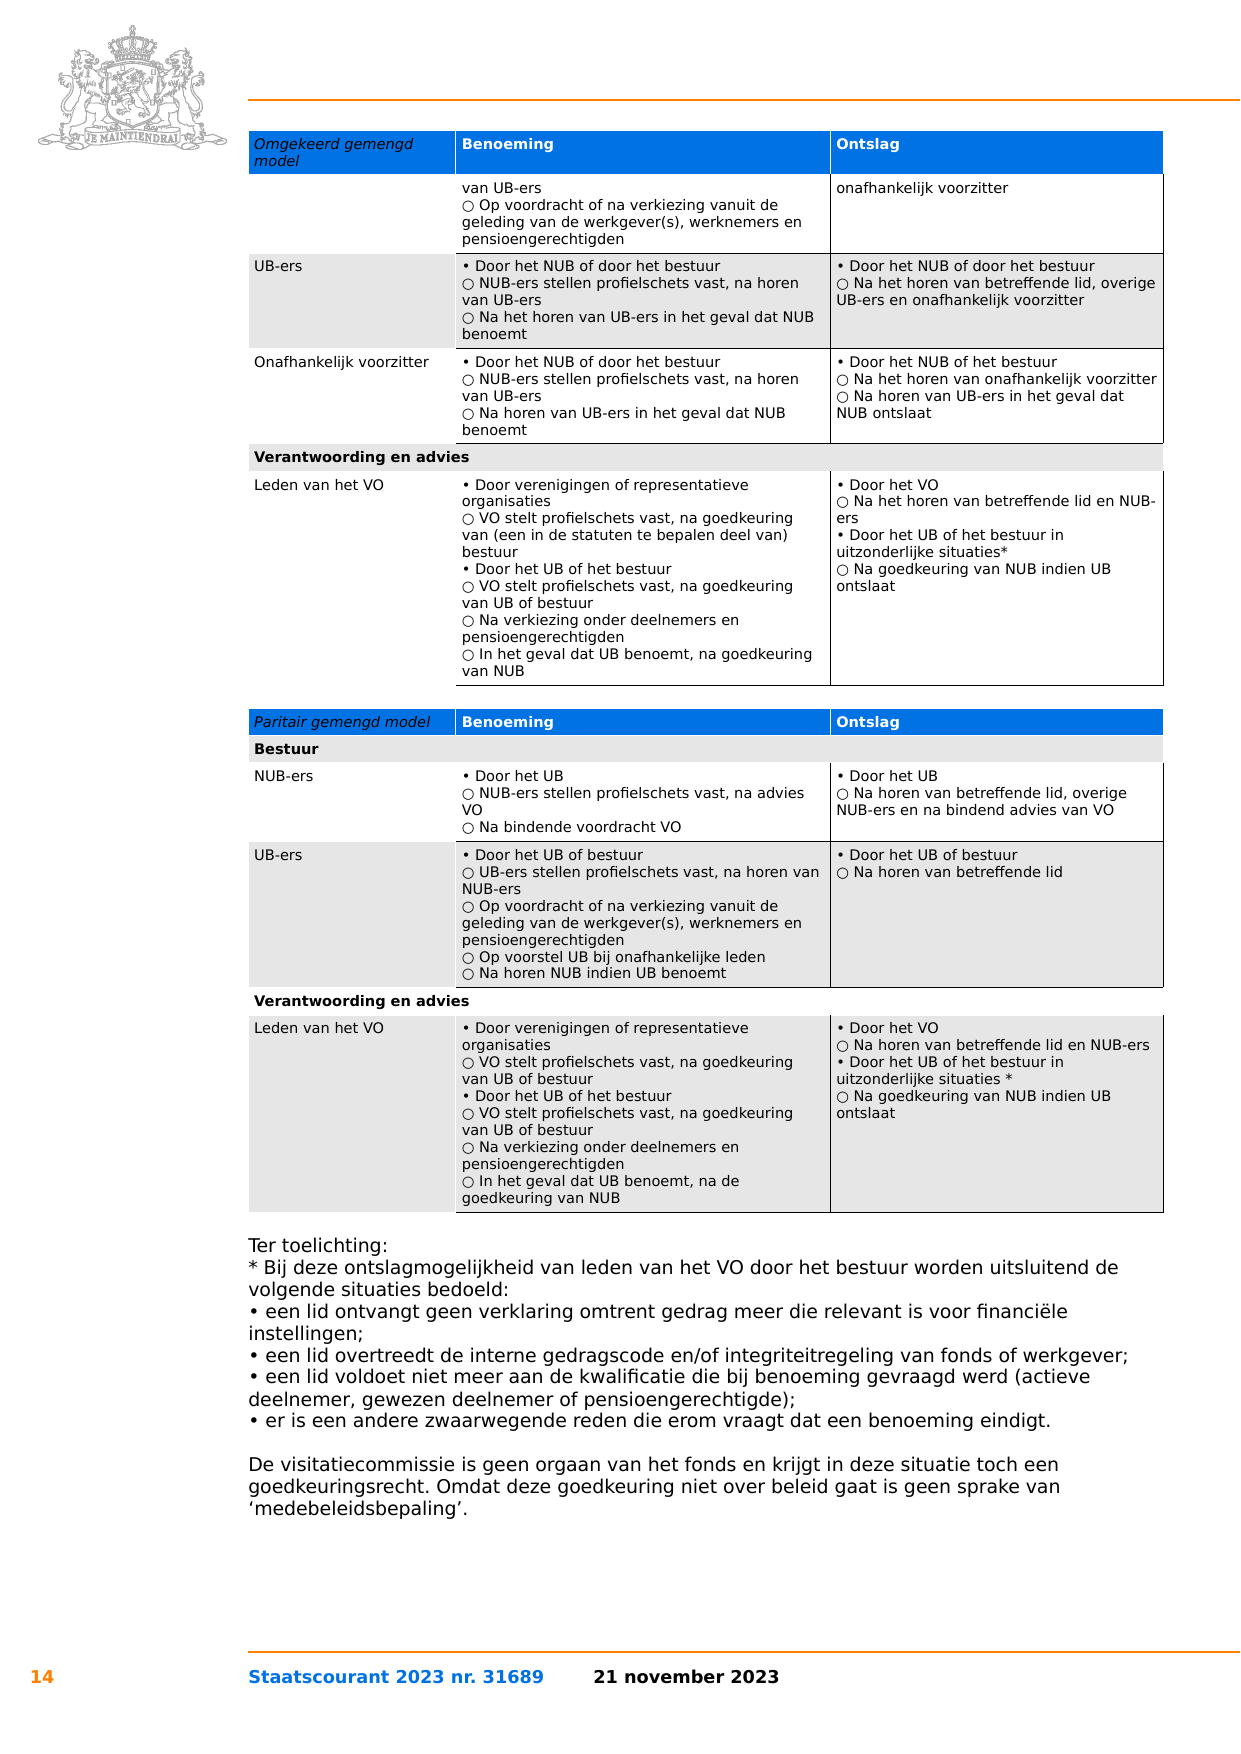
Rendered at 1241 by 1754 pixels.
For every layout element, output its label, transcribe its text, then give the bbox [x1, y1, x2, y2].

table_cell • Door het NUB of door het bestuur ○ Na het horen van betreffende lid, overige UB-ers en onafhankelijk voorzitter [831, 254, 1163, 348]
text * Bij deze ontslagmogelijkheid van leden van het VO door het bestuur worden uitsluitend de volgende situaties bedoeld: [248, 1257, 1163, 1301]
text De visitatiecommissie is geen orgaan van het fonds en krijgt in deze situatie toch een goedkeuringsrecht. Omdat deze goedkeuring niet over beleid gaat is geen sprake van ‘medebeleidsbepaling’. [248, 1454, 1163, 1520]
table_cell UB-ers [249, 254, 455, 348]
table_cell UB-ers [249, 842, 455, 987]
table_header Paritair gemengd model [249, 709, 455, 735]
table_cell van UB-ers ○ Op voordracht of na verkiezing vanuit de geleding van de werkgever(s), werknemers en pensioengerechtigden [456, 175, 830, 253]
text • een lid overtreedt de interne gedragscode en/of integriteitregeling van fonds of werkgever; [248, 1344, 1163, 1366]
table_header Ontslag [831, 709, 1163, 735]
table_cell • Door het UB ○ NUB-ers stellen profielschets vast, na advies VO ○ Na bindende voordracht VO [456, 764, 830, 841]
table_cell Leden van het VO [249, 1016, 455, 1212]
table_header Benoeming [456, 131, 830, 174]
table_cell Verantwoording en advies [249, 988, 1163, 1014]
text Ter toelichting: [248, 1234, 1163, 1257]
table_cell NUB-ers [249, 764, 455, 841]
table_header Benoeming [456, 709, 830, 735]
table_cell • Door het NUB of het bestuur ○ Na het horen van onafhankelijk voorzitter ○ Na horen van UB-ers in het geval dat NUB ontslaat [831, 349, 1163, 443]
text • er is een andere zwaarwegende reden die erom vraagt dat een benoeming eindigt. [248, 1410, 1163, 1432]
table_cell • Door het UB ○ Na horen van betreffende lid, overige NUB-ers en na bindend advies van VO [831, 764, 1163, 841]
table_cell Verantwoording en advies [249, 444, 1163, 471]
table_header Ontslag [831, 131, 1163, 174]
table_cell Leden van het VO [249, 472, 455, 685]
table_cell • Door verenigingen of representatieve organisaties ○ VO stelt profielschets vast, na goedkeuring van UB of bestuur • Door het UB of het bestuur ○ VO stelt profielschets vast, na goedkeuring van UB of bestuur ○ Na verkiezing onder deelnemers en pensioengerechtigden ○ In het geval dat UB benoemt, na de goedkeuring van NUB [456, 1016, 830, 1212]
table_header Omgekeerd gemengd model [249, 131, 455, 174]
table_cell • Door verenigingen of representatieve organisaties ○ VO stelt profielschets vast, na goedkeuring van (een in de statuten te bepalen deel van) bestuur • Door het UB of het bestuur ○ VO stelt profielschets vast, na goedkeuring van UB of bestuur ○ Na verkiezing onder deelnemers en pensioengerechtigden ○ In het geval dat UB benoemt, na goedkeuring van NUB [456, 472, 830, 685]
table_cell onafhankelijk voorzitter [831, 175, 1163, 253]
table_cell [249, 175, 455, 253]
table_cell Onafhankelijk voorzitter [249, 349, 455, 443]
table_cell • Door het VO ○ Na het horen van betreffende lid en NUB-ers • Door het UB of het bestuur in uitzonderlijke situaties* ○ Na goedkeuring van NUB indien UB ontslaat [831, 472, 1163, 685]
table_cell • Door het UB of bestuur ○ UB-ers stellen profielschets vast, na horen van NUB-ers ○ Op voordracht of na verkiezing vanuit de geleding van de werkgever(s), werknemers en pensioengerechtigden ○ Op voorstel UB bij onafhankelijke leden ○ Na horen NUB indien UB benoemt [456, 842, 830, 987]
table_cell • Door het VO ○ Na horen van betreffende lid en NUB-ers • Door het UB of het bestuur in uitzonderlijke situaties * ○ Na goedkeuring van NUB indien UB ontslaat [831, 1016, 1163, 1212]
table_cell • Door het NUB of door het bestuur ○ NUB-ers stellen profielschets vast, na horen van UB-ers ○ Na het horen van UB-ers in het geval dat NUB benoemt [456, 254, 830, 348]
text • een lid ontvangt geen verklaring omtrent gedrag meer die relevant is voor financiële instellingen; [248, 1301, 1163, 1344]
table_cell • Door het NUB of door het bestuur ○ NUB-ers stellen profielschets vast, na horen van UB-ers ○ Na horen van UB-ers in het geval dat NUB benoemt [456, 349, 830, 443]
table_cell Bestuur [249, 736, 1163, 762]
picture [38, 25, 227, 150]
table_cell • Door het UB of bestuur ○ Na horen van betreffende lid [831, 842, 1163, 987]
text • een lid voldoet niet meer aan de kwalificatie die bij benoeming gevraagd werd (actieve deelnemer, gewezen deelnemer of pensioengerechtigde); [248, 1366, 1163, 1410]
